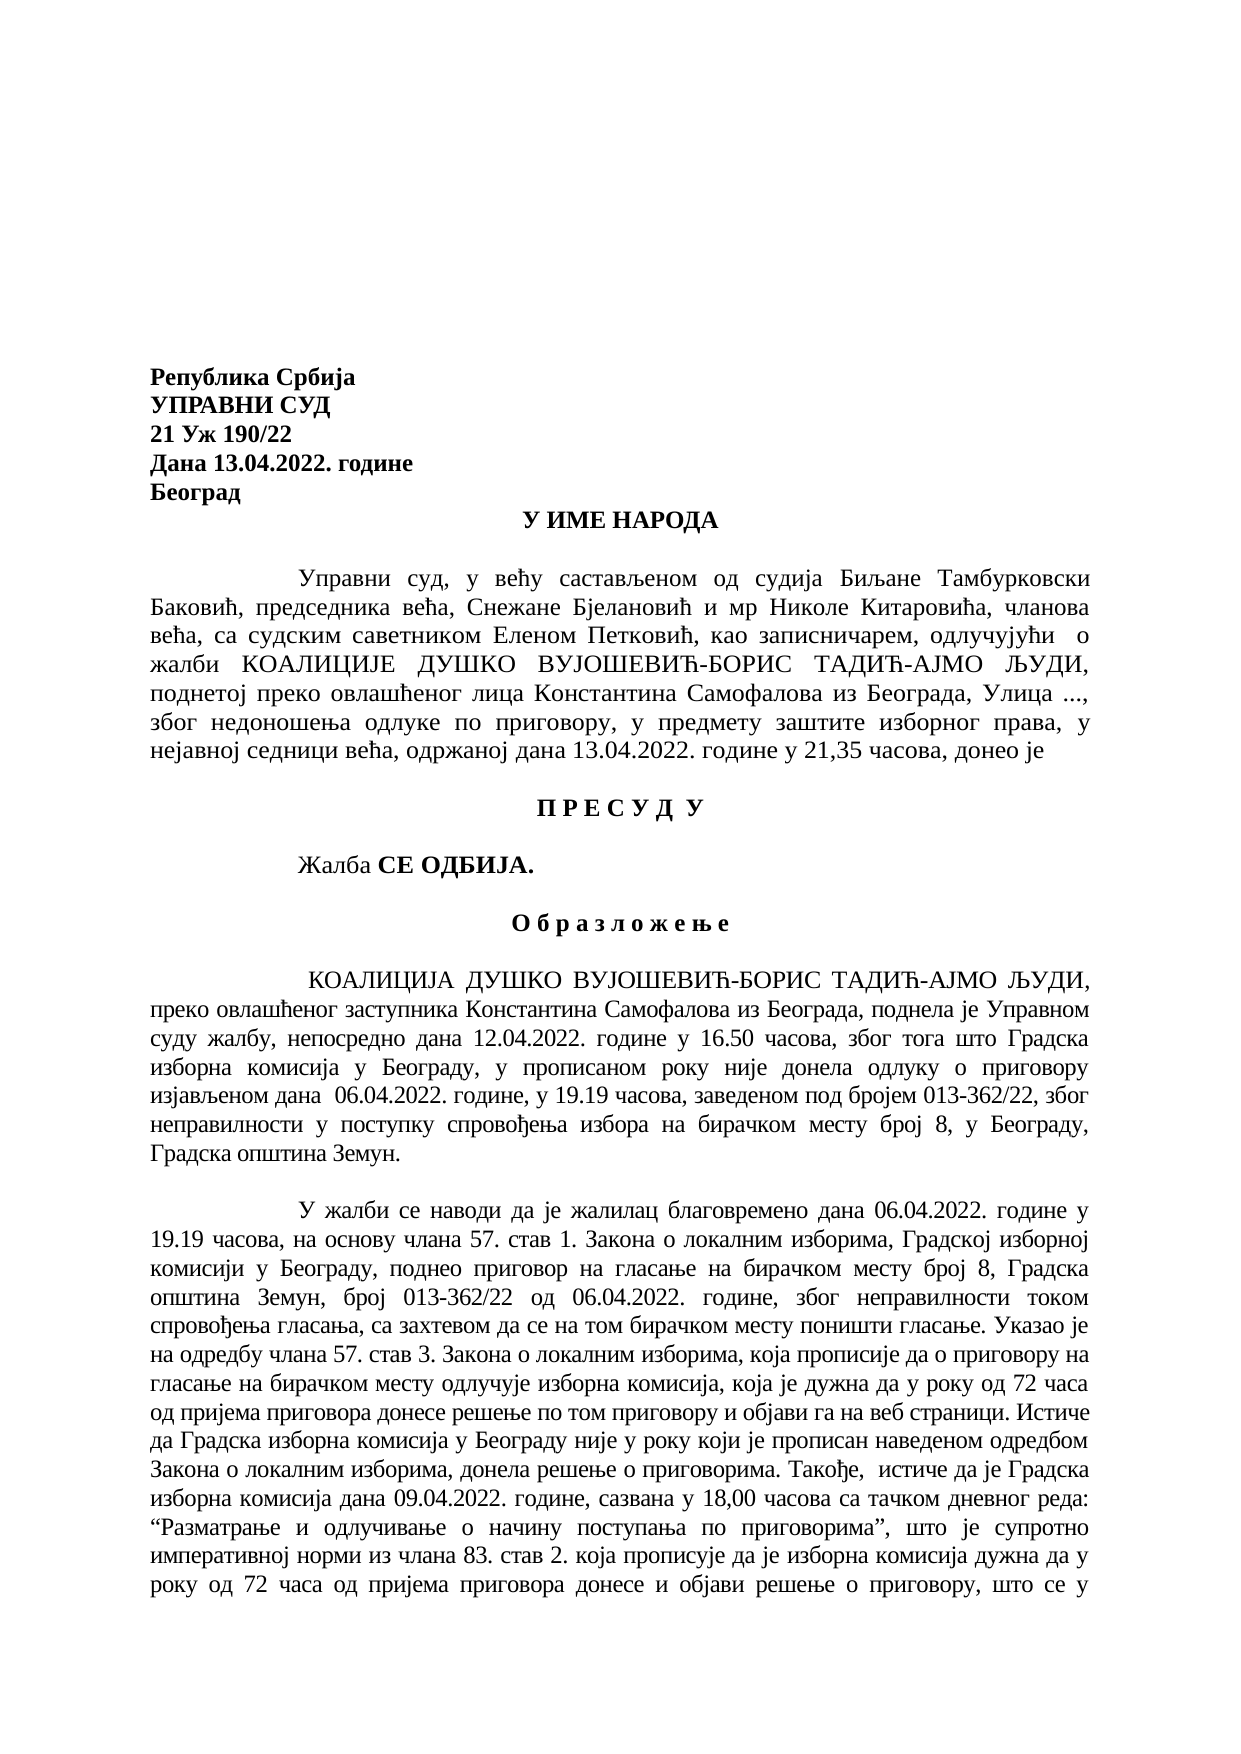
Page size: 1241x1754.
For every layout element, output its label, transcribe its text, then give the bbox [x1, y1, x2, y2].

text Дана 13.04.2022. године [150, 448, 1090, 477]
text 21 Уж 190/22 [150, 419, 1090, 448]
text Република Србија [150, 148, 1090, 391]
text КОАЛИЦИЈА ДУШКО ВУЈОШЕВИЋ-БОРИС ТАДИЋ-АЈМО ЉУДИ, преко овлашћеног заступника Константина Самофалова из Београда, поднела је Управном суду жалбу, непосредно дана 12.04.2022. године у 16.50 часова, због тога што Градска изборна комисија у Београду, у прописаном року није донела одлуку о приговору изјављеном дана 06.04.2022. године, у 19.19 часова, заведеном под бројем 013-362/22, због неправилности у поступку спровођења избора на бирачком месту број 8, у Београду, Градска општина Земун. [150, 966, 1090, 1167]
text П Р Е С У Д У [150, 793, 1090, 822]
text Београд [150, 477, 1090, 506]
text Жалба СЕ ОДБИЈА. [150, 851, 1090, 879]
text О б р а з л о ж е њ е [150, 908, 1090, 937]
text У жалби се наводи да је жалилац благовремено дана 06.04.2022. године у 19.19 часова, на основу члана 57. став 1. Закона о локалним изборима, Градској изборној комисији у Београду, поднео приговор на гласање на бирачком месту број 8, Градска општина Земун, број 013-362/22 од 06.04.2022. године, због неправилности током спровођења гласања, са захтевом да се на том бирачком месту поништи гласање. Указао је на одредбу члана 57. став 3. Закона о локалним изборима, која прописије да о приговору на гласање на бирачком месту одлучује изборна комисија, која је дужна да у року од 72 часа од пријема приговора донесе решење по том приговору и објави га на веб страници. Истиче да Градска изборна комисија у Београду није у року који је прописан наведеном одредбом Закона о локалним изборима, донела решење о приговорима. Такође, истиче да је Градска изборна комисија дана 09.04.2022. године, сазвана у 18,00 часова са тачком дневног реда: “Разматрање и одлучивање о начину поступања по приговорима”, што је супротно императивној норми из члана 83. став 2. која прописује да је изборна комисија дужна да у року од 72 часа од пријема приговора донесе и објави решење о приговору, што се у [150, 1196, 1090, 1598]
text УПРАВНИ СУД [150, 391, 1090, 419]
text У ИМЕ НАРОДА [150, 506, 1090, 534]
text Управни суд, у већу састављеном од судија Биљане Тамбурковски Баковић, председника већа, Снежане Бјелановић и мр Николе Китаровића, чланова већа, са судским саветником Еленом Петковић, као записничарем, одлучујући о жалби КОАЛИЦИЈЕ ДУШКО ВУЈОШЕВИЋ-БОРИС ТАДИЋ-АЈМО ЉУДИ, поднетој преко овлашћеног лица Константина Самофалова из Београда, Улица ..., због недоношења одлуке по приговору, у предмету заштите изборног права, у нејавној седници већа, одржаној дана 13.04.2022. године у 21,35 часова, донео је [150, 563, 1090, 764]
